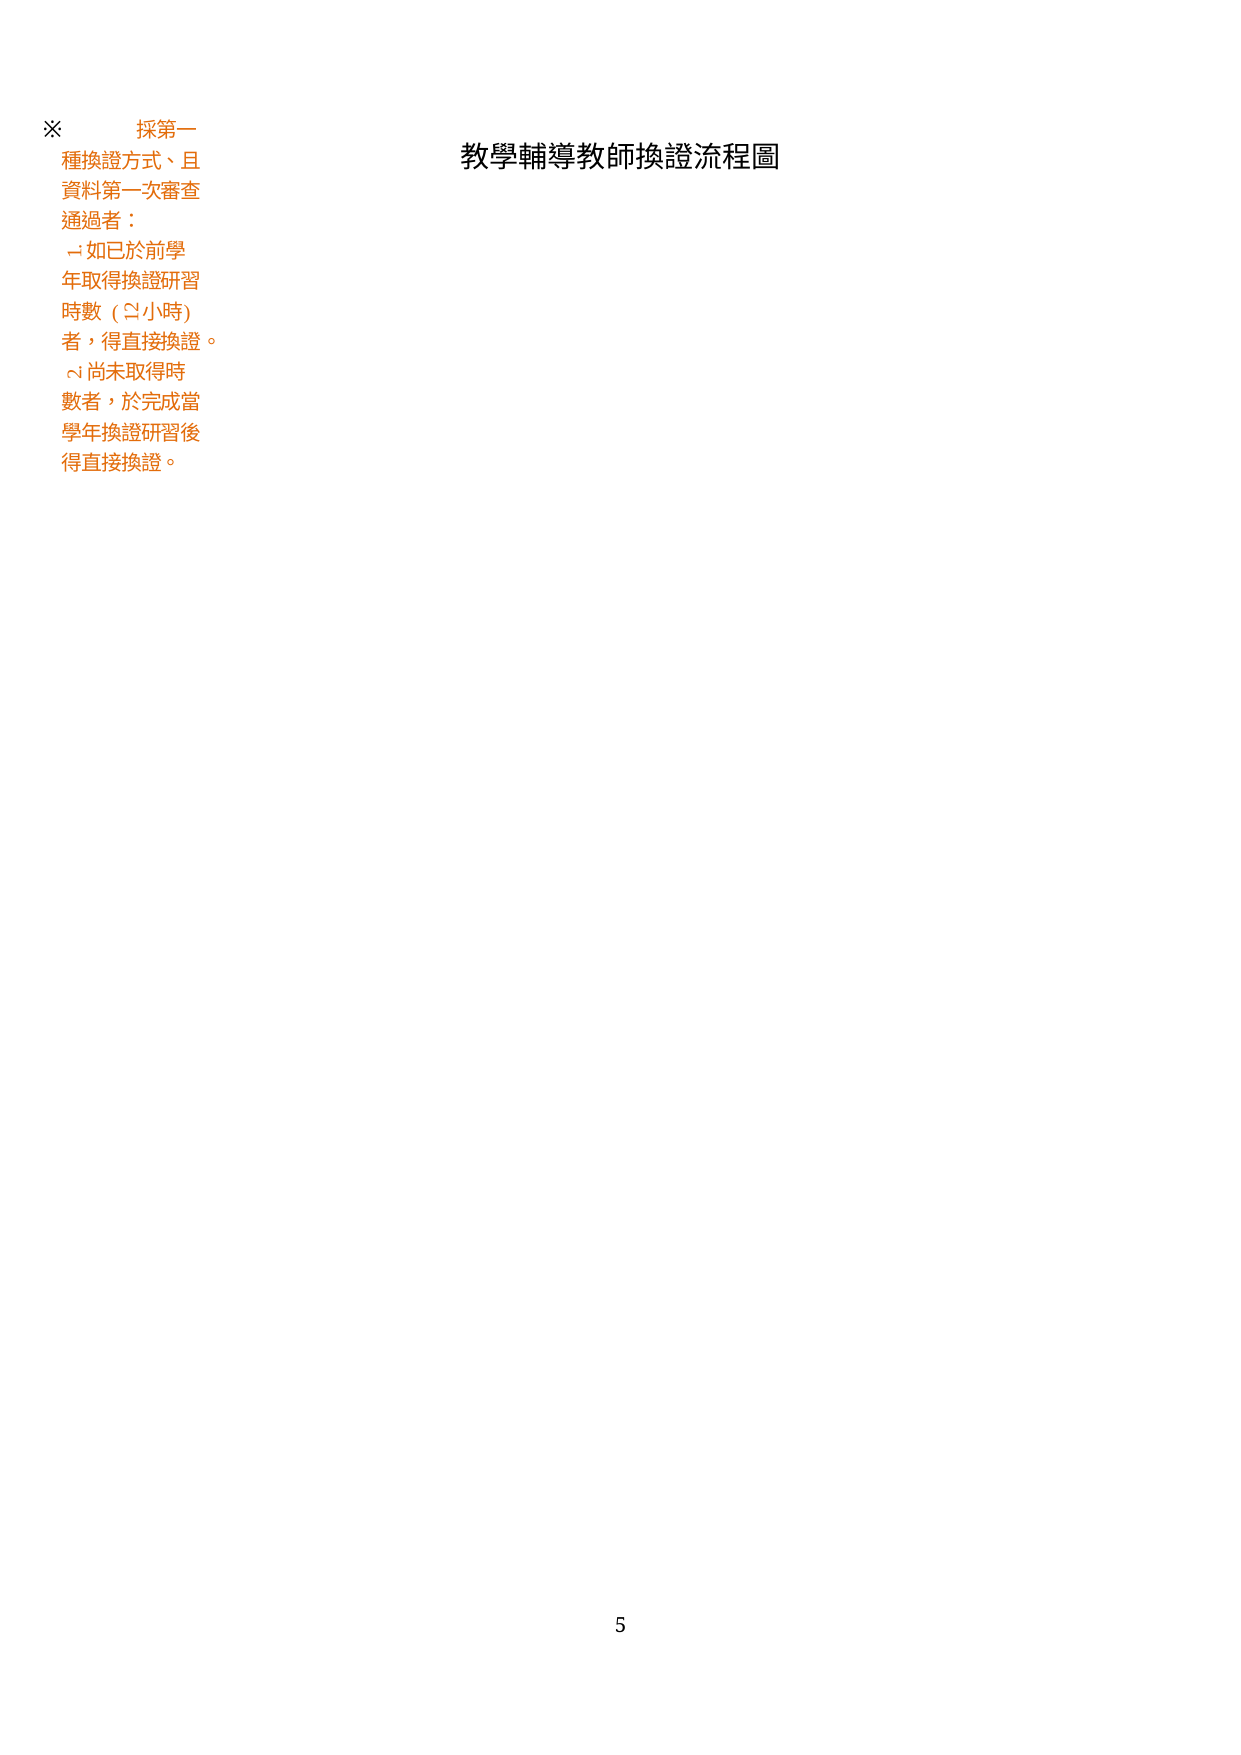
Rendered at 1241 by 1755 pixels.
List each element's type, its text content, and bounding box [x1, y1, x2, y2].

list 採第一種換證方式、且資料第一次審查通過者： [38, 113, 204, 234]
text 2.尚未取得時數者，於完成當學年換證研習後得直接換證。 [62, 355, 204, 476]
text 教學輔導教師換證流程圖 [204, 126, 1128, 178]
text 1.如已於前學年取得換證研習時數 (12小時)者，得直接換證。 [62, 234, 204, 355]
text 教學輔導教師換證流程圖 [32, 0, 204, 589]
